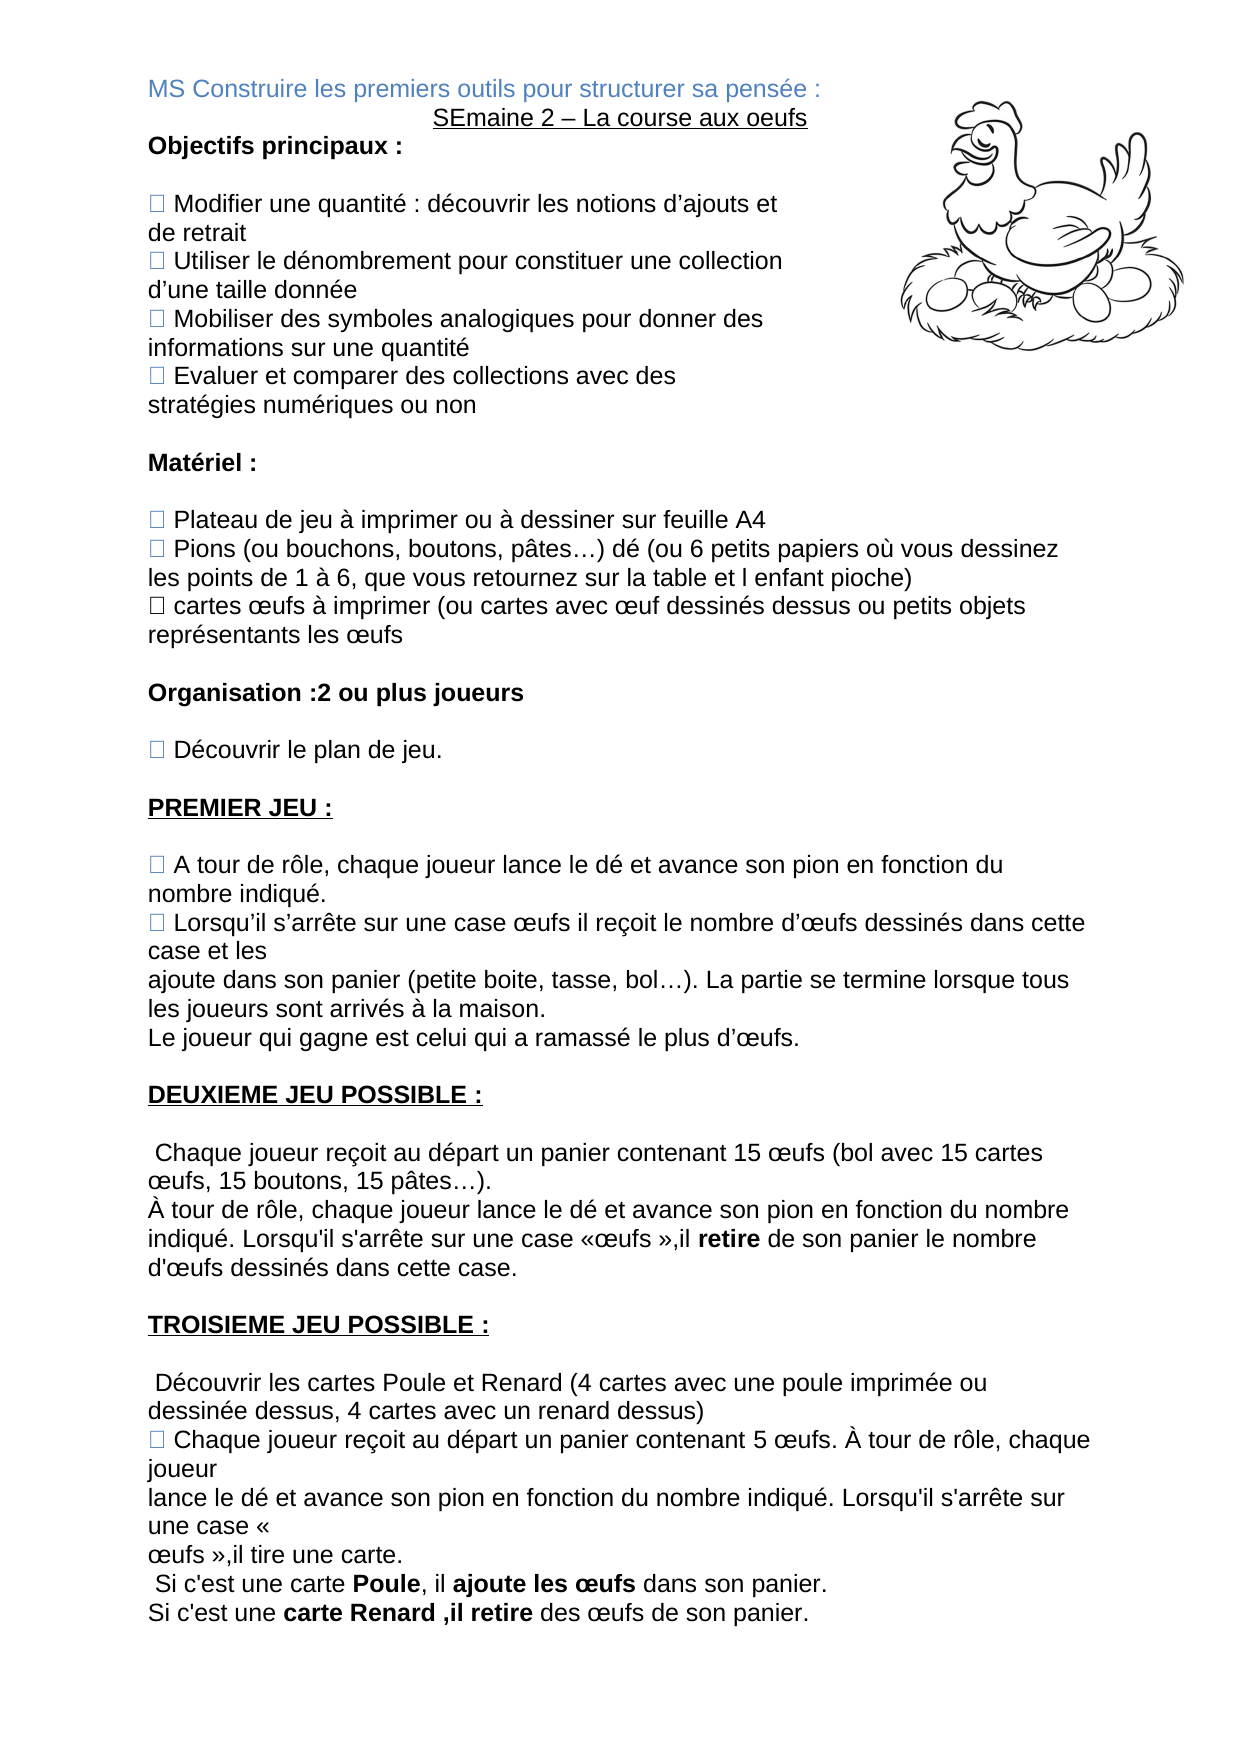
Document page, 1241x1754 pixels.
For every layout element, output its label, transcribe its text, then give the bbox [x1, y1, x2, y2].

text lance le dé et avance son pion en fonction du nombre indiqué. Lorsqu'il s'arrête sur une case « [148, 1483, 1093, 1540]
text Objectifs principaux : [148, 131, 878, 160]
text œufs »,il tire une carte. [148, 1540, 1093, 1569]
text  Modifier une quantité : découvrir les notions d’ajouts et [148, 189, 878, 218]
text  Découvrir le plan de jeu. [148, 735, 1093, 764]
text  cartes œufs à imprimer (ou cartes avec œuf dessinés dessus ou petits objets représentants les œufs [148, 591, 1093, 649]
text  Plateau de jeu à imprimer ou à dessiner sur feuille A4 [148, 505, 1093, 534]
text  Mobiliser des symboles analogiques pour donner des [148, 304, 878, 333]
text ajoute dans son panier (petite boite, tasse, bol…). La partie se termine lorsque tous les joueurs sont arrivés à la maison. [148, 965, 1093, 1023]
text de retrait [148, 218, 878, 246]
text Si c'est une carte Poule, il ajoute les œufs dans son panier. [148, 1569, 1093, 1598]
text  Evaluer et comparer des collections avec des [148, 361, 1093, 390]
text  A tour de rôle, chaque joueur lance le dé et avance son pion en fonction du nombre indiqué. [148, 850, 1093, 908]
text DEUXIEME JEU POSSIBLE : [148, 1080, 1093, 1109]
text  Utiliser le dénombrement pour constituer une collection [148, 246, 878, 275]
text Découvrir les cartes Poule et Renard (4 cartes avec une poule imprimée ou dessinée dessus, 4 cartes avec un renard dessus) [148, 1368, 1093, 1425]
text SEmaine 2 – La course aux oeufs [148, 103, 878, 131]
text Organisation :2 ou plus joueurs [148, 678, 1093, 706]
text  Chaque joueur reçoit au départ un panier contenant 5 œufs. À tour de rôle, chaque joueur [148, 1425, 1093, 1483]
text PREMIER JEU : [148, 793, 1093, 821]
text  Pions (ou bouchons, boutons, pâtes…) dé (ou 6 petits papiers où vous dessinez les points de 1 à 6, que vous retournez sur la table et l enfant pioche) [148, 534, 1093, 591]
text MS Construire les premiers outils pour structurer sa pensée : [148, 74, 878, 103]
text À tour de rôle, chaque joueur lance le dé et avance son pion en fonction du nombre indiqué. Lorsqu'il s'arrête sur une case «œufs »,il retire de son panier le nombre d'œufs dessinés dans cette case. [148, 1195, 1093, 1281]
text Fiche de préparation [148, 1626, 1093, 1655]
text Matériel : [148, 448, 1093, 476]
text informations sur une quantité [148, 333, 1093, 361]
text TROISIEME JEU POSSIBLE : [148, 1310, 1093, 1339]
picture [893, 81, 1188, 353]
text Si c'est une carte Renard ,il retire des œufs de son panier. [148, 1598, 1093, 1626]
text stratégies numériques ou non [148, 390, 1093, 419]
text Chaque joueur reçoit au départ un panier contenant 15 œufs (bol avec 15 cartes œufs, 15 boutons, 15 pâtes…). [148, 1138, 1093, 1195]
text Le joueur qui gagne est celui qui a ramassé le plus d’œufs. [148, 1023, 1093, 1051]
text  Lorsqu’il s’arrête sur une case œufs il reçoit le nombre d’œufs dessinés dans cette case et les [148, 908, 1093, 965]
text d’une taille donnée [148, 275, 878, 304]
